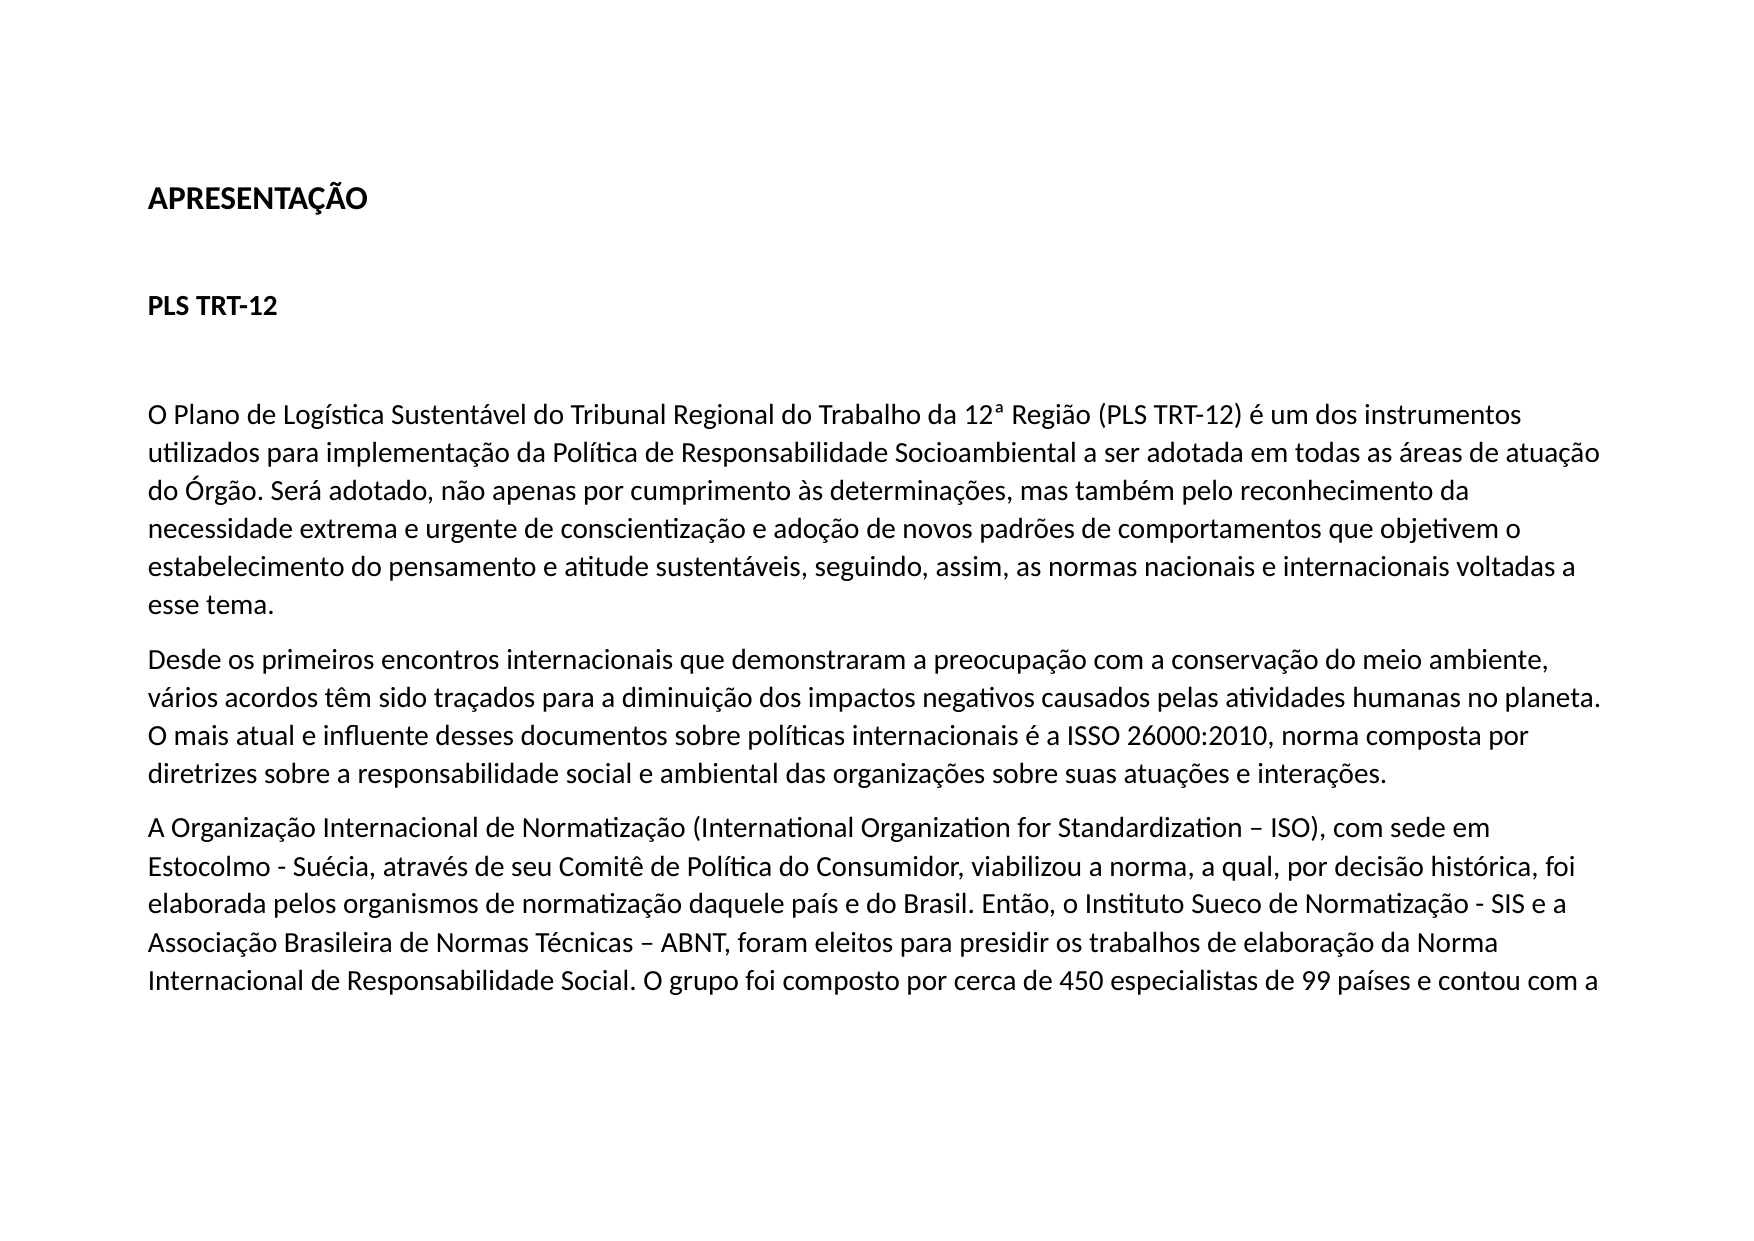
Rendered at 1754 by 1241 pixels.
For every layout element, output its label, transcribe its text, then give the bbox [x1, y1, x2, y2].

text Desde os primeiros encontros internacionais que demonstraram a preocupação com a conservação do meio ambiente, vários acordos têm sido traçados para a diminuição dos impactos negativos causados pelas atividades humanas no planeta. O mais atual e influente desses documentos sobre políticas internacionais é a ISSO 26000:2010, norma composta por diretrizes sobre a responsabilidade social e ambiental das organizações sobre suas atuações e interações. [148, 641, 1606, 791]
text O Plano de Logística Sustentável do Tribunal Regional do Trabalho da 12ª Região (PLS TRT-12) é um dos instrumentos utilizados para implementação da Política de Responsabilidade Socioambiental a ser adotada em todas as áreas de atuação do Órgão. Será adotado, não apenas por cumprimento às determinações, mas também pelo reconhecimento da necessidade extrema e urgente de conscientização e adoção de novos padrões de comportamentos que objetivem o estabelecimento do pensamento e atitude sustentáveis, seguindo, assim, as normas nacionais e internacionais voltadas a esse tema. [148, 396, 1606, 622]
text A Organização Internacional de Normatização (International Organization for Standardization – ISO), com sede em Estocolmo - Suécia, através de seu Comitê de Política do Consumidor, viabilizou a norma, a qual, por decisão histórica, foi elaborada pelos organismos de normatização daquele país e do Brasil. Então, o Instituto Sueco de Normatização - SIS e a Associação Brasileira de Normas Técnicas – ABNT, foram eleitos para presidir os trabalhos de elaboração da Norma Internacional de Responsabilidade Social. O grupo foi composto por cerca de 450 especialistas de 99 países e contou com a [148, 809, 1606, 997]
text PLS TRT-12 [148, 287, 1606, 322]
text APRESENTAÇÃO [148, 177, 1606, 218]
